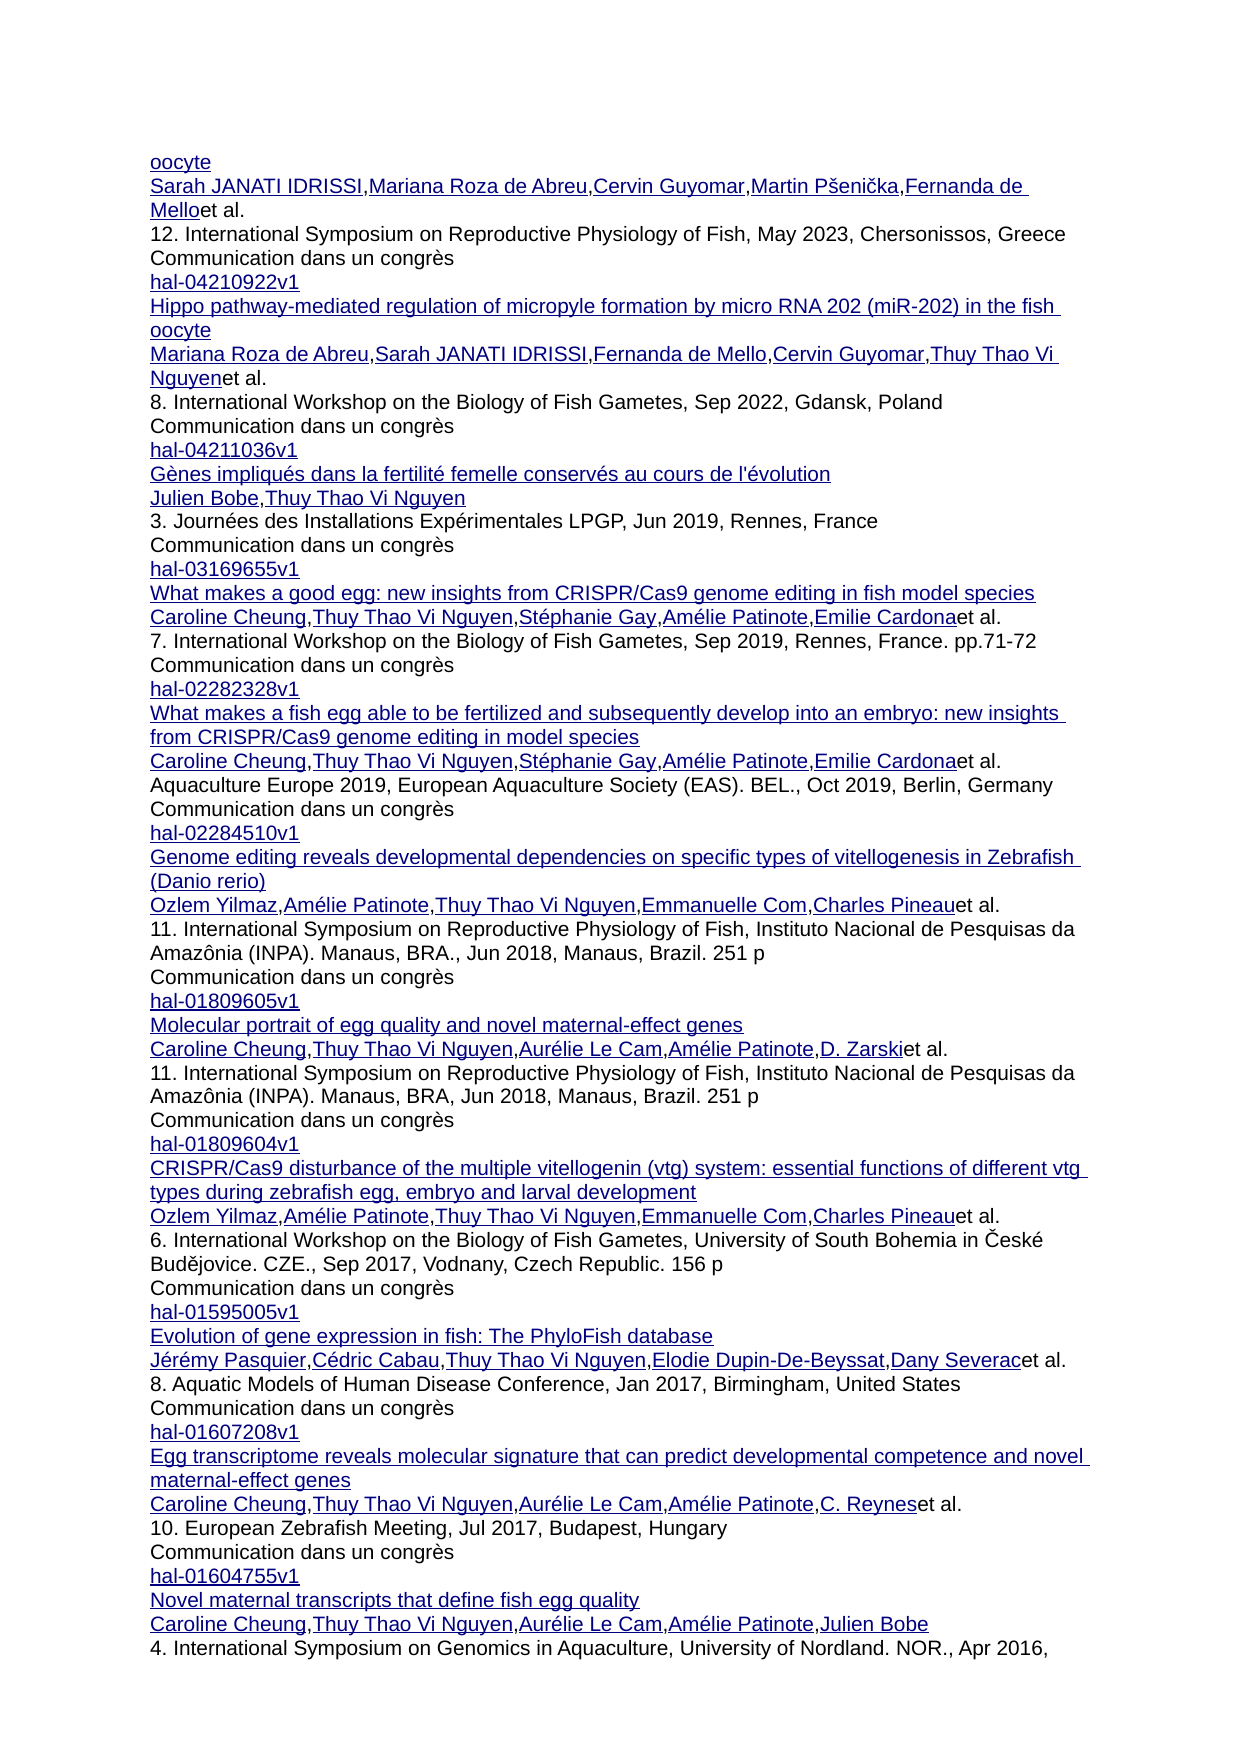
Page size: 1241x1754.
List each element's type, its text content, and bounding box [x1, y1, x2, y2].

table_cell maternal-effect genes Caroline Cheung,Thuy Thao Vi Nguyen,Aurélie Le Cam,Amélie Patinote,C. Reyneset al. 10. European Zebrafish Meeting, Jul 2017, Budapest, Hungary Communication dans un congrès hal-01604755v1 [150, 1466, 1090, 1587]
table_cell Novel maternal transcripts that define fish egg quality Caroline Cheung,Thuy Thao Vi Nguyen,Aurélie Le Cam,Amélie Patinote,Julien Bobe 4. International Symposium on Genomics in Aquaculture, University of Nordland. NOR., Apr 2016, [150, 1588, 1090, 1659]
table_cell Genome editing reveals developmental dependencies on specific types of vitellogenesis in Zebrafish (Danio rerio) Ozlem Yilmaz,Amélie Patinote,Thuy Thao Vi Nguyen,Emmanuelle Com,Charles Pineauet al. 11. International Symposium on Reproductive Physiology of Fish, Instituto Nacional de Pesquisas da Amazônia (INPA). Manaus, BRA., Jun 2018, Manaus, Brazil. 251 p Communication dans un congrès hal-01809605v1 [150, 845, 1090, 1012]
table_cell What makes a good egg: new insights from CRISPR/Cas9 genome editing in fish model species Caroline Cheung,Thuy Thao Vi Nguyen,Stéphanie Gay,Amélie Patinote,Emilie Cardonaet al. 7. International Workshop on the Biology of Fish Gametes, Sep 2019, Rennes, France. pp.71-72 Communication dans un congrès hal-02282328v1 [150, 581, 1090, 701]
table_cell Molecular portrait of egg quality and novel maternal-effect genes Caroline Cheung,Thuy Thao Vi Nguyen,Aurélie Le Cam,Amélie Patinote,D. Zarskiet al. 11. International Symposium on Reproductive Physiology of Fish, Instituto Nacional de Pesquisas da Amazônia (INPA). Manaus, BRA, Jun 2018, Manaus, Brazil. 251 p Communication dans un congrès hal-01809604v1 [150, 1013, 1090, 1156]
table_cell What makes a fish egg able to be fertilized and subsequently develop into an embryo: new insights from CRISPR/Cas9 genome editing in model species Caroline Cheung,Thuy Thao Vi Nguyen,Stéphanie Gay,Amélie Patinote,Emilie Cardonaet al. Aquaculture Europe 2019, European Aquaculture Society (EAS). BEL., Oct 2019, Berlin, Germany Communication dans un congrès hal-02284510v1 [150, 701, 1090, 845]
table_cell Gènes impliqués dans la fertilité femelle conservés au cours de l'évolution Julien Bobe,Thuy Thao Vi Nguyen 3. Journées des Installations Expérimentales LPGP, Jun 2019, Rennes, France Communication dans un congrès hal-03169655v1 [150, 461, 1090, 581]
table_cell Egg transcriptome reveals molecular signature that can predict developmental competence and novel [150, 1444, 1090, 1465]
table_header oocyte Sarah JANATI IDRISSI,Mariana Roza de Abreu,Cervin Guyomar,Martin Pšenička,Fernanda de Melloet al. 12. International Symposium on Reproductive Physiology of Fish, May 2023, Chersonissos, Greece Communication dans un congrès hal-04210922v1 [150, 150, 1090, 294]
table_cell Hippo pathway-mediated regulation of micropyle formation by micro RNA 202 (miR-202) in the fish oocyte Mariana Roza de Abreu,Sarah JANATI IDRISSI,Fernanda de Mello,Cervin Guyomar,Thuy Thao Vi Nguyenet al. 8. International Workshop on the Biology of Fish Gametes, Sep 2022, Gdansk, Poland Communication dans un congrès hal-04211036v1 [150, 294, 1090, 461]
table_cell CRISPR/Cas9 disturbance of the multiple vitellogenin (vtg) system: essential functions of different vtg types during zebrafish egg, embryo and larval development Ozlem Yilmaz,Amélie Patinote,Thuy Thao Vi Nguyen,Emmanuelle Com,Charles Pineauet al. 6. International Workshop on the Biology of Fish Gametes, University of South Bohemia in České Budějovice. CZE., Sep 2017, Vodnany, Czech Republic. 156 p Communication dans un congrès hal-01595005v1 [150, 1156, 1090, 1324]
table_cell Evolution of gene expression in fish: The PhyloFish database Jérémy Pasquier,Cédric Cabau,Thuy Thao Vi Nguyen,Elodie Dupin-De-Beyssat,Dany Severacet al. 8. Aquatic Models of Human Disease Conference, Jan 2017, Birmingham, United States Communication dans un congrès hal-01607208v1 [150, 1324, 1090, 1444]
